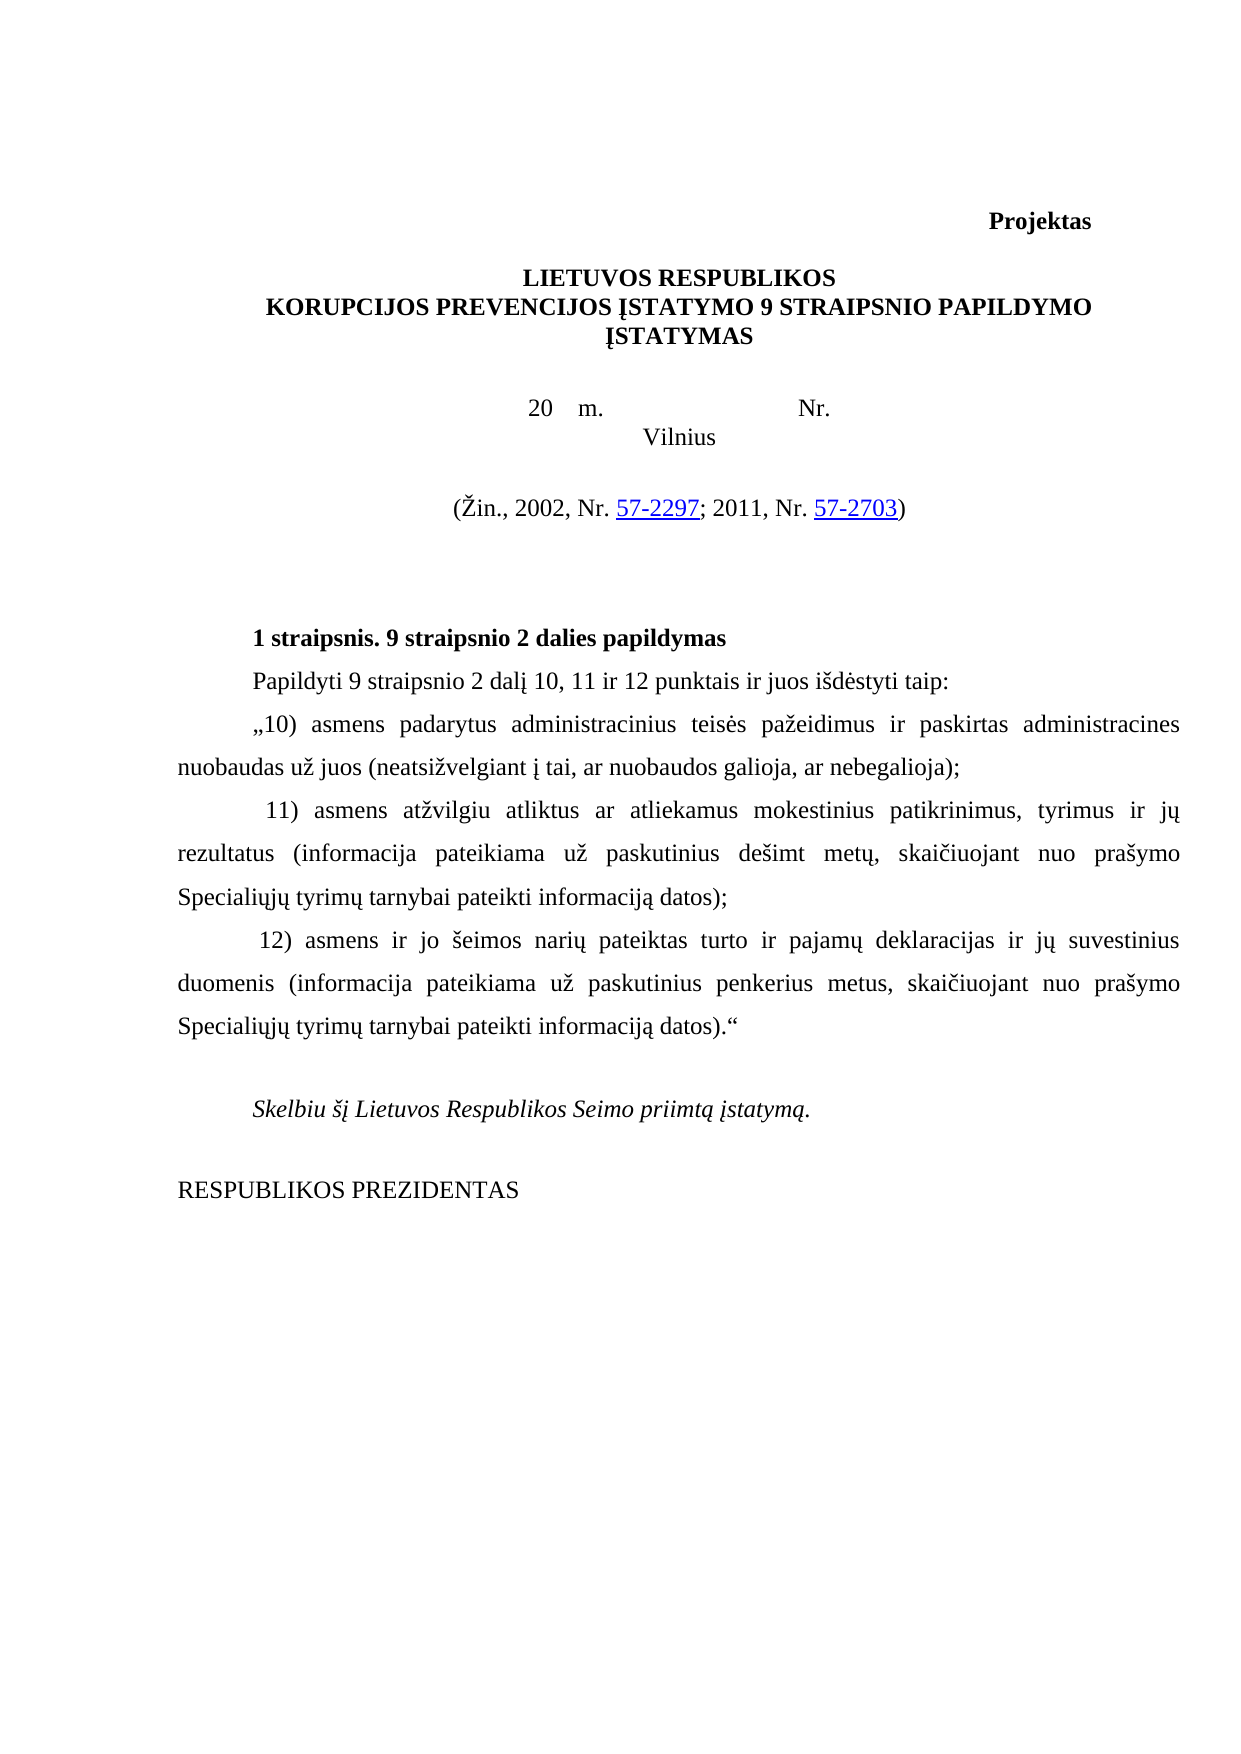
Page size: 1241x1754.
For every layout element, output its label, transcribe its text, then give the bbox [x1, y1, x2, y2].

text RESPUBLIKOS PREZIDENTAS [177, 1175, 1181, 1203]
text 11) asmens atžvilgiu atliktus ar atliekamus mokestinius patikrinimus, tyrimus ir jų rezultatus (informacija pateikiama už paskutinius dešimt metų, skaičiuojant nuo prašymo Specialiųjų tyrimų tarnybai pateikti informaciją datos); [177, 795, 1181, 910]
text Projektas [447, 206, 1181, 235]
text 1 straipsnis. 9 straipsnio 2 dalies papildymas [177, 623, 1181, 652]
text Skelbiu šį Lietuvos Respublikos Seimo priimtą įstatymą. [177, 1094, 1181, 1123]
text 12) asmens ir jo šeimos narių pateiktas turto ir pajamų deklaracijas ir jų suvestinius duomenis (informacija pateikiama už paskutinius penkerius metus, skaičiuojant nuo prašymo Specialiųjų tyrimų tarnybai pateikti informaciją datos).“ [177, 925, 1181, 1040]
text Vilnius [177, 422, 1181, 450]
text „10) asmens padarytus administracinius teisės pažeidimus ir paskirtas administracines nuobaudas už juos (neatsižvelgiant į tai, ar nuobaudos galioja, ar nebegalioja); [177, 709, 1181, 781]
text 20 m. Nr. [177, 393, 1181, 422]
text KORUPCIJOS PREVENCIJOS ĮSTATYMO 9 STRAIPSNIO PAPILDYMO [177, 292, 1181, 321]
text Papildyti 9 straipsnio 2 dalį 10, 11 ir 12 punktais ir juos išdėstyti taip: [177, 666, 1181, 695]
text (Žin., 2002, Nr. 57-2297; 2011, Nr. 57-2703) [177, 493, 1181, 522]
text ĮSTATYMAS [177, 321, 1181, 350]
text LIETUVOS RESPUBLIKOS [177, 263, 1181, 292]
